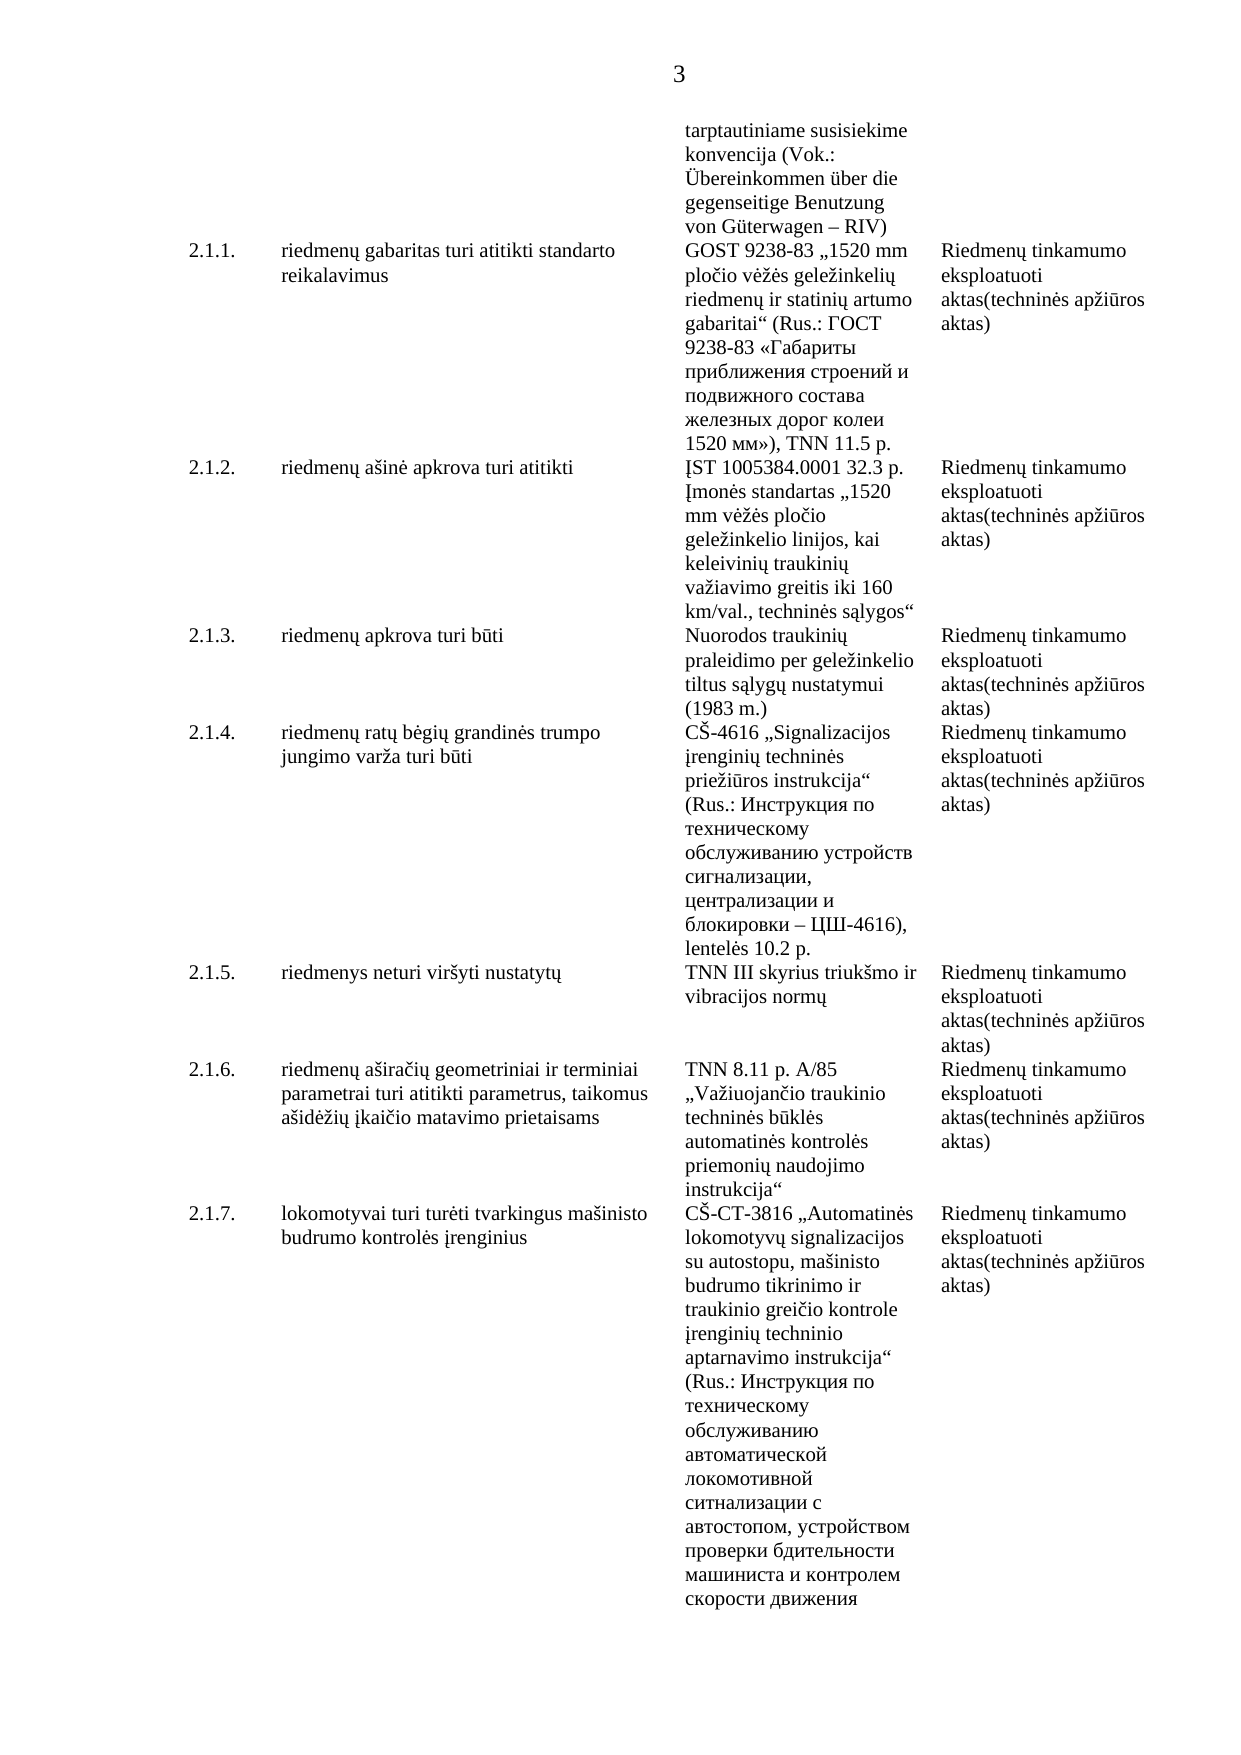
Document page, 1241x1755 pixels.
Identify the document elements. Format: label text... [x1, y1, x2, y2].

table_cell 2.1.2. [177, 455, 270, 623]
table_cell 2.1.3. [177, 624, 270, 720]
table_cell riedmenų ašinė apkrova turi atitikti [270, 455, 674, 623]
table_cell ĮST 1005384.0001 32.3 p. Įmonės standartas „1520 mm vėžės pločio geležinkelio linijos, kai keleivinių traukinių važiavimo greitis iki 160 km/val., techninės sąlygos“ [674, 455, 929, 623]
table_cell Riedmenų tinkamumo eksploatuoti aktas(techninės apžiūros aktas) [930, 624, 1181, 720]
table_cell CŠ-4616 „Signalizacijos įrenginių techninės priežiūros instrukcija“ (Rus.: Инструкция по техническому обслуживанию устройств сигнализации, централизации и блокировки – ЦШ-4616), lentelės 10.2 p. [674, 720, 929, 960]
table_cell 2.1.6. [177, 1057, 270, 1201]
table_cell 2.1.5. [177, 960, 270, 1057]
table_cell lokomotyvai turi turėti tvarkingus mašinisto budrumo kontrolės įrenginius [270, 1201, 674, 1610]
table_cell 2.1.7. [177, 1201, 270, 1610]
table_cell [930, 118, 1181, 238]
table_cell Nuorodos traukinių praleidimo per geležinkelio tiltus sąlygų nustatymui (1983 m.) [674, 624, 929, 720]
table_cell Riedmenų tinkamumo eksploatuoti aktas(techninės apžiūros aktas) [930, 455, 1181, 623]
table_cell GOST 9238-83 „1520 mm pločio vėžės geležinkelių riedmenų ir statinių artumo gabaritai“ (Rus.: ГОСТ 9238-83 «Габариты приближения строений и подвижного состава железных дорог колеи 1520 мм»), TNN 11.5 p. [674, 239, 929, 455]
table_cell 2.1.1. [177, 239, 270, 455]
table_cell Riedmenų tinkamumo eksploatuoti aktas(techninės apžiūros aktas) [930, 239, 1181, 455]
table_cell TNN 8.11 p. A/85 „Važiuojančio traukinio techninės būklės automatinės kontrolės priemonių naudojimo instrukcija“ [674, 1057, 929, 1201]
table_cell riedmenų aširačių geometriniai ir terminiai parametrai turi atitikti parametrus, taikomus ašidėžių įkaičio matavimo prietaisams [270, 1057, 674, 1201]
table_cell Riedmenų tinkamumo eksploatuoti aktas(techninės apžiūros aktas) [930, 720, 1181, 960]
table_cell riedmenys neturi viršyti nustatytų [270, 960, 674, 1057]
table_cell [177, 118, 270, 238]
table_cell [270, 118, 674, 238]
table_cell riedmenų apkrova turi būti [270, 624, 674, 720]
table_cell tarptautiniame susisiekime konvencija (Vok.: Übereinkommen über die gegenseitige Benutzung von Güterwagen – RIV) [674, 118, 929, 238]
table_cell 2.1.4. [177, 720, 270, 960]
table_cell Riedmenų tinkamumo eksploatuoti aktas(techninės apžiūros aktas) [930, 1201, 1181, 1610]
table_cell Riedmenų tinkamumo eksploatuoti aktas(techninės apžiūros aktas) [930, 1057, 1181, 1201]
table_cell riedmenų ratų bėgių grandinės trumpo jungimo varža turi būti [270, 720, 674, 960]
table_cell Riedmenų tinkamumo eksploatuoti aktas(techninės apžiūros aktas) [930, 960, 1181, 1057]
table_cell riedmenų gabaritas turi atitikti standarto reikalavimus [270, 239, 674, 455]
table_cell TNN III skyrius triukšmo ir vibracijos normų [674, 960, 929, 1057]
table_cell CŠ-CT-3816 „Automatinės lokomotyvų signalizacijos su autostopu, mašinisto budrumo tikrinimo ir traukinio greičio kontrole įrenginių techninio aptarnavimo instrukcija“ (Rus.: Инструкция по техническому обслуживанию автоматической локомотивной ситнализации с автостопом, устройством проверки бдительности машиниста и контролем скорости движения [674, 1201, 929, 1610]
